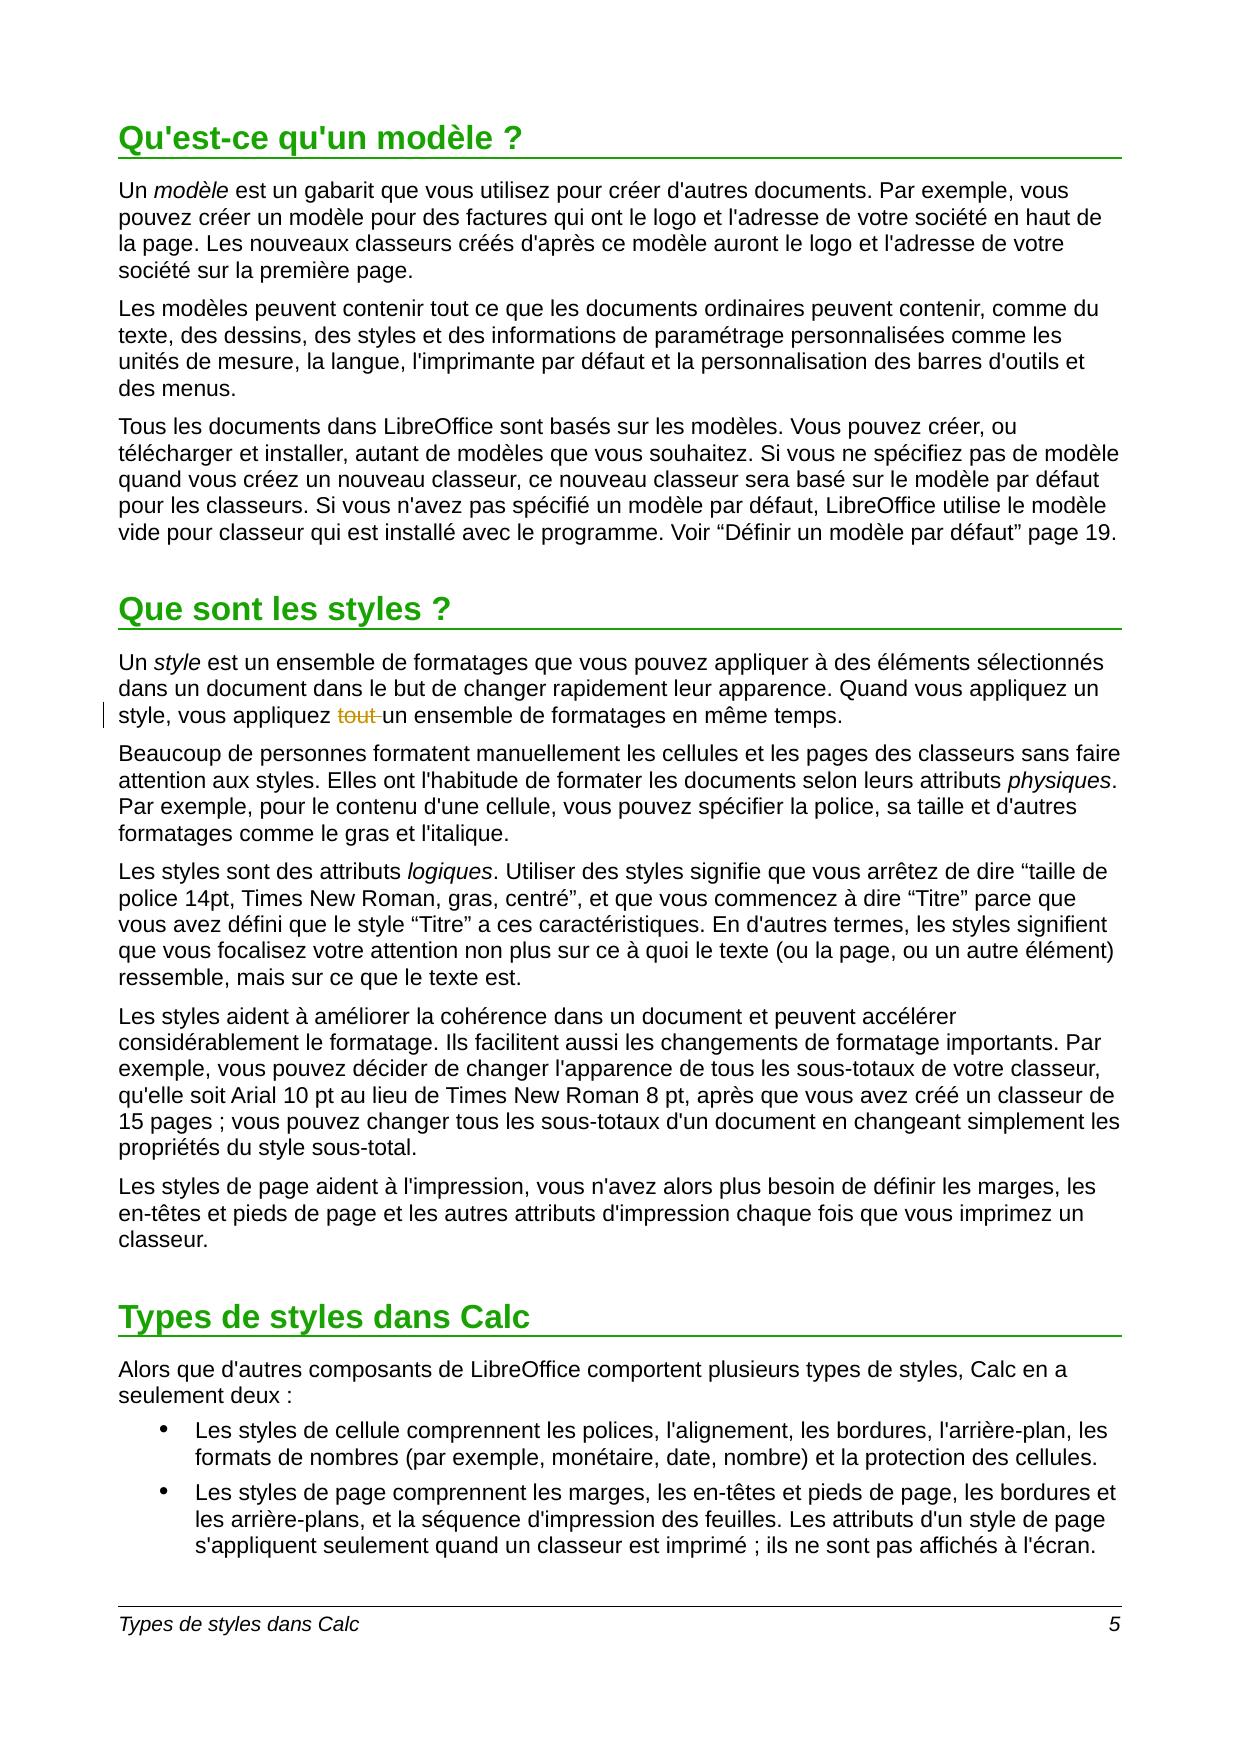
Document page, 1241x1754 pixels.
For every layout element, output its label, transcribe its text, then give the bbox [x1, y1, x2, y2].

subtitle Que sont les styles ? [118, 589, 1122, 628]
text Les styles de page aident à l'impression, vous n'avez alors plus besoin de définir les marges, les en-têtes et pieds de page et les autres attributs d'impression chaque fois que vous imprimez un classeur. [118, 1173, 1122, 1252]
subtitle Types de styles dans Calc [118, 1297, 1122, 1335]
text Un modèle est un gabarit que vous utilisez pour créer d'autres documents. Par exemple, vous pouvez créer un modèle pour des factures qui ont le logo et l'adresse de votre société en haut de la page. Les nouveaux classeurs créés d'après ce modèle auront le logo et l'adresse de votre société sur la première page. [118, 177, 1122, 283]
text Les styles sont des attributs logiques. Utiliser des styles signifie que vous arrêtez de dire “taille de police 14pt, Times New Roman, gras, centré”, et que vous commencez à dire “Titre” parce que vous avez défini que le style “Titre” a ces caractéristiques. En d'autres termes, les styles signifient que vous focalisez votre attention non plus sur ce à quoi le texte (ou la page, ou un autre élément) ressemble, mais sur ce que le texte est. [118, 858, 1122, 990]
text Les modèles peuvent contenir tout ce que les documents ordinaires peuvent contenir, comme du texte, des dessins, des styles et des informations de paramétrage personnalisées comme les unités de mesure, la langue, l'imprimante par défaut et la personnalisation des barres d'outils et des menus. [118, 295, 1122, 401]
text Tous les documents dans LibreOffice sont basés sur les modèles. Vous pouvez créer, ou télécharger et installer, autant de modèles que vous souhaitez. Si vous ne spécifiez pas de modèle quand vous créez un nouveau classeur, ce nouveau classeur sera basé sur le modèle par défaut pour les classeurs. Si vous n'avez pas spécifié un modèle par défaut, LibreOffice utilise le modèle vide pour classeur qui est installé avec le programme. Voir “Définir un modèle par défaut” page 19. [118, 413, 1122, 545]
list Alors que d'autres composants de LibreOffice comportent plusieurs types de styles, Calc en a seulement deux : [118, 1356, 1122, 1409]
list Les styles de page comprennent les marges, les en-têtes et pieds de page, les bordures et les arrière-plans, et la séquence d'impression des feuilles. Les attributs d'un style de page s'appliquent seulement quand un classeur est imprimé ; ils ne sont pas affichés à l'écran. [156, 1477, 1122, 1559]
text Les styles aident à améliorer la cohérence dans un document et peuvent accélérer considérablement le formatage. Ils facilitent aussi les changements de formatage importants. Par exemple, vous pouvez décider de changer l'apparence de tous les sous-totaux de votre classeur, qu'elle soit Arial 10 pt au lieu de Times New Roman 8 pt, après que vous avez créé un classeur de 15 pages ; vous pouvez changer tous les sous-totaux d'un document en changeant simplement les propriétés du style sous-total. [118, 1003, 1122, 1161]
text Beaucoup de personnes formatent manuellement les cellules et les pages des classeurs sans faire attention aux styles. Elles ont l'habitude de formater les documents selon leurs attributs physiques. Par exemple, pour le contenu d'une cellule, vous pouvez spécifier la police, sa taille et d'autres formatages comme le gras et l'italique. [118, 740, 1122, 846]
subtitle Qu'est-ce qu'un modèle ? [118, 118, 1122, 157]
text Un style est un ensemble de formatages que vous pouvez appliquer à des éléments sélectionnés dans un document dans le but de changer rapidement leur apparence. Quand vous appliquez un style, vous appliquez un ensemble de formatages en même temps. [118, 649, 1122, 728]
list Les styles de cellule comprennent les polices, l'alignement, les bordures, l'arrière-plan, les formats de nombres (par exemple, monétaire, date, nombre) et la protection des cellules. [156, 1415, 1122, 1471]
